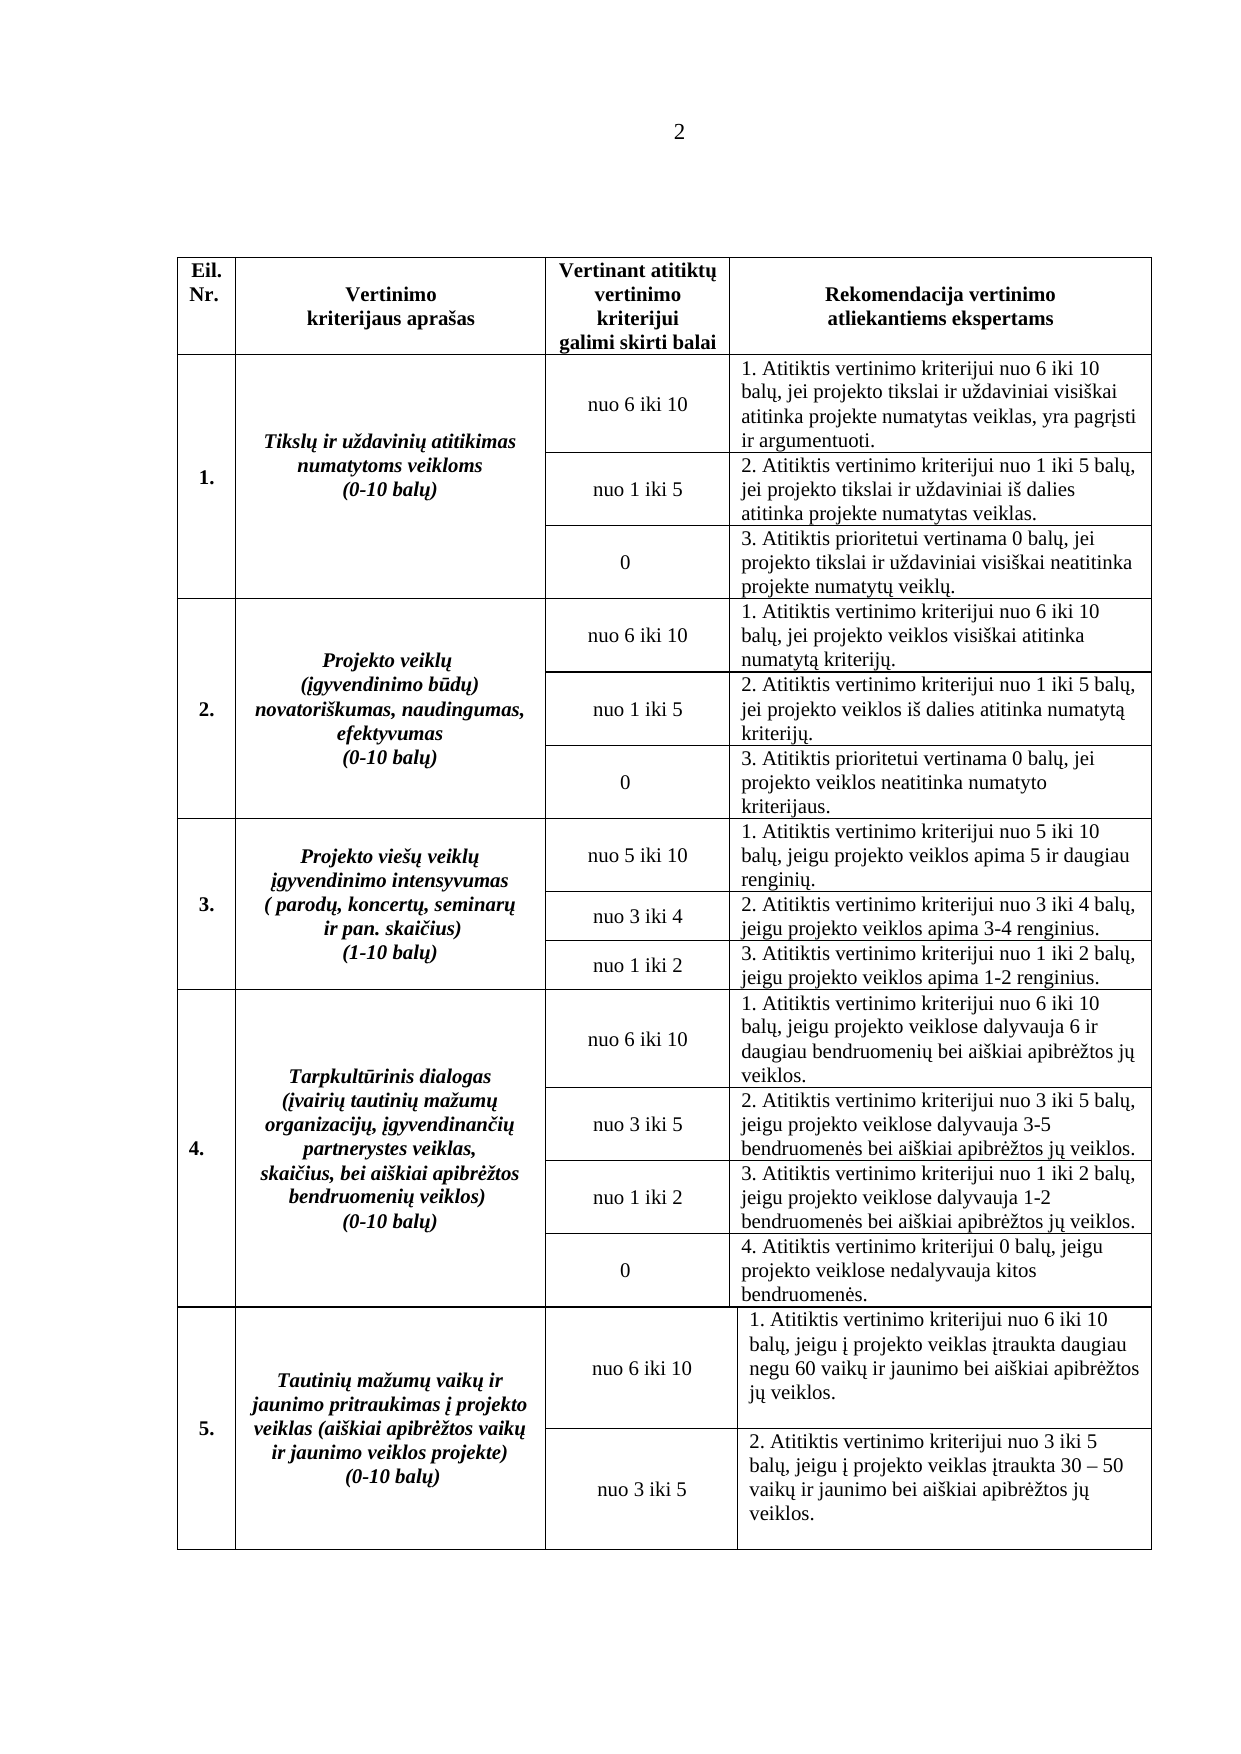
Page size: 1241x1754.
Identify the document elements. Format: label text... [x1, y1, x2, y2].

table_cell Projekto viešų veiklų įgyvendinimo intensyvumas ( parodų, koncertų, seminarų ir pan. skaičius) (1-10 balų) [236, 819, 545, 989]
table_header Vertinant atitiktų vertinimo kriterijui galimi skirti balai [546, 258, 729, 354]
table_cell nuo 6 iki 10 [546, 990, 729, 1087]
table_cell 1. Atitiktis vertinimo kriterijui nuo 6 iki 10 balų, jeigu projekto veiklose dalyvauja 6 ir daugiau bendruomenių bei aiškiai apibrėžtos jų veiklos. [730, 990, 1151, 1087]
table_cell 3. [178, 819, 235, 989]
table_header Eil. Nr. [178, 258, 235, 354]
table_cell 4. [178, 990, 235, 1306]
table_cell 1. Atitiktis vertinimo kriterijui nuo 6 iki 10 balų, jei projekto tikslai ir uždaviniai visiškai atitinka projekte numatytas veiklas, yra pagrįsti ir argumentuoti. [730, 355, 1151, 452]
table_cell Projekto veiklų (įgyvendinimo būdų) novatoriškumas, naudingumas, efektyvumas (0-10 balų) [236, 599, 545, 818]
table_cell nuo 3 iki 4 [546, 892, 729, 940]
table_cell nuo 1 iki 5 [546, 673, 729, 744]
table_cell 2. [178, 599, 235, 818]
table_cell nuo 6 iki 10 [546, 599, 729, 671]
table_cell 0 [546, 746, 729, 818]
table_cell Tikslų ir uždavinių atitikimas numatytoms veikloms (0-10 balų) [236, 355, 545, 598]
table_cell nuo 6 iki 10 [546, 355, 729, 452]
table_cell 2. Atitiktis vertinimo kriterijui nuo 1 iki 5 balų, jei projekto veiklos iš dalies atitinka numatytą kriterijų. [730, 673, 1151, 744]
table_cell 1. Atitiktis vertinimo kriterijui nuo 5 iki 10 balų, jeigu projekto veiklos apima 5 ir daugiau renginių. [730, 819, 1151, 891]
table_cell nuo 3 iki 5 [546, 1088, 729, 1160]
table_cell 3. Atitiktis vertinimo kriterijui nuo 1 iki 2 balų, jeigu projekto veiklos apima 1-2 renginius. [730, 941, 1151, 989]
table_cell nuo 1 iki 5 [546, 453, 729, 525]
table_cell nuo 3 iki 5 [546, 1429, 737, 1549]
table_cell 5. [178, 1308, 235, 1549]
table_header Rekomendacija vertinimo atliekantiems ekspertams [730, 258, 1151, 354]
table_cell 2. Atitiktis vertinimo kriterijui nuo 3 iki 5 balų, jeigu į projekto veiklas įtraukta 30 – 50 vaikų ir jaunimo bei aiškiai apibrėžtos jų veiklos. [738, 1429, 1151, 1549]
table_cell 0 [546, 526, 729, 598]
table_cell nuo 5 iki 10 [546, 819, 729, 891]
table_cell 3. Atitiktis prioritetui vertinama 0 balų, jei projekto veiklos neatitinka numatyto kriterijaus. [730, 746, 1151, 818]
table_cell 4. Atitiktis vertinimo kriterijui 0 balų, jeigu projekto veiklose nedalyvauja kitos bendruomenės. [730, 1234, 1151, 1306]
table_cell Tautinių mažumų vaikų ir jaunimo pritraukimas į projekto veiklas (aiškiai apibrėžtos vaikų ir jaunimo veiklos projekte) (0-10 balų) [236, 1308, 545, 1549]
table_header Vertinimo kriterijaus aprašas [236, 258, 545, 354]
table_cell Tarpkultūrinis dialogas (įvairių tautinių mažumų organizacijų, įgyvendinančių partnerystes veiklas, skaičius, bei aiškiai apibrėžtos bendruomenių veiklos) (0-10 balų) [236, 990, 545, 1306]
table_cell 1. Atitiktis vertinimo kriterijui nuo 6 iki 10 balų, jei projekto veiklos visiškai atitinka numatytą kriterijų. [730, 599, 1151, 671]
table_cell nuo 6 iki 10 [546, 1308, 737, 1428]
table_cell 3. Atitiktis prioritetui vertinama 0 balų, jei projekto tikslai ir uždaviniai visiškai neatitinka projekte numatytų veiklų. [730, 526, 1151, 598]
table_cell nuo 1 iki 2 [546, 941, 729, 989]
table_cell 1. Atitiktis vertinimo kriterijui nuo 6 iki 10 balų, jeigu į projekto veiklas įtraukta daugiau negu 60 vaikų ir jaunimo bei aiškiai apibrėžtos jų veiklos. [738, 1308, 1151, 1428]
table_cell 3. Atitiktis vertinimo kriterijui nuo 1 iki 2 balų, jeigu projekto veiklose dalyvauja 1-2 bendruomenės bei aiškiai apibrėžtos jų veiklos. [730, 1161, 1151, 1233]
table_cell nuo 1 iki 2 [546, 1161, 729, 1233]
table_cell 2. Atitiktis vertinimo kriterijui nuo 1 iki 5 balų, jei projekto tikslai ir uždaviniai iš dalies atitinka projekte numatytas veiklas. [730, 453, 1151, 525]
table_cell 0 [546, 1234, 729, 1306]
table_cell 1. [178, 355, 235, 598]
table_cell 2. Atitiktis vertinimo kriterijui nuo 3 iki 5 balų, jeigu projekto veiklose dalyvauja 3-5 bendruomenės bei aiškiai apibrėžtos jų veiklos. [730, 1088, 1151, 1160]
table_cell 2. Atitiktis vertinimo kriterijui nuo 3 iki 4 balų, jeigu projekto veiklos apima 3-4 renginius. [730, 892, 1151, 940]
